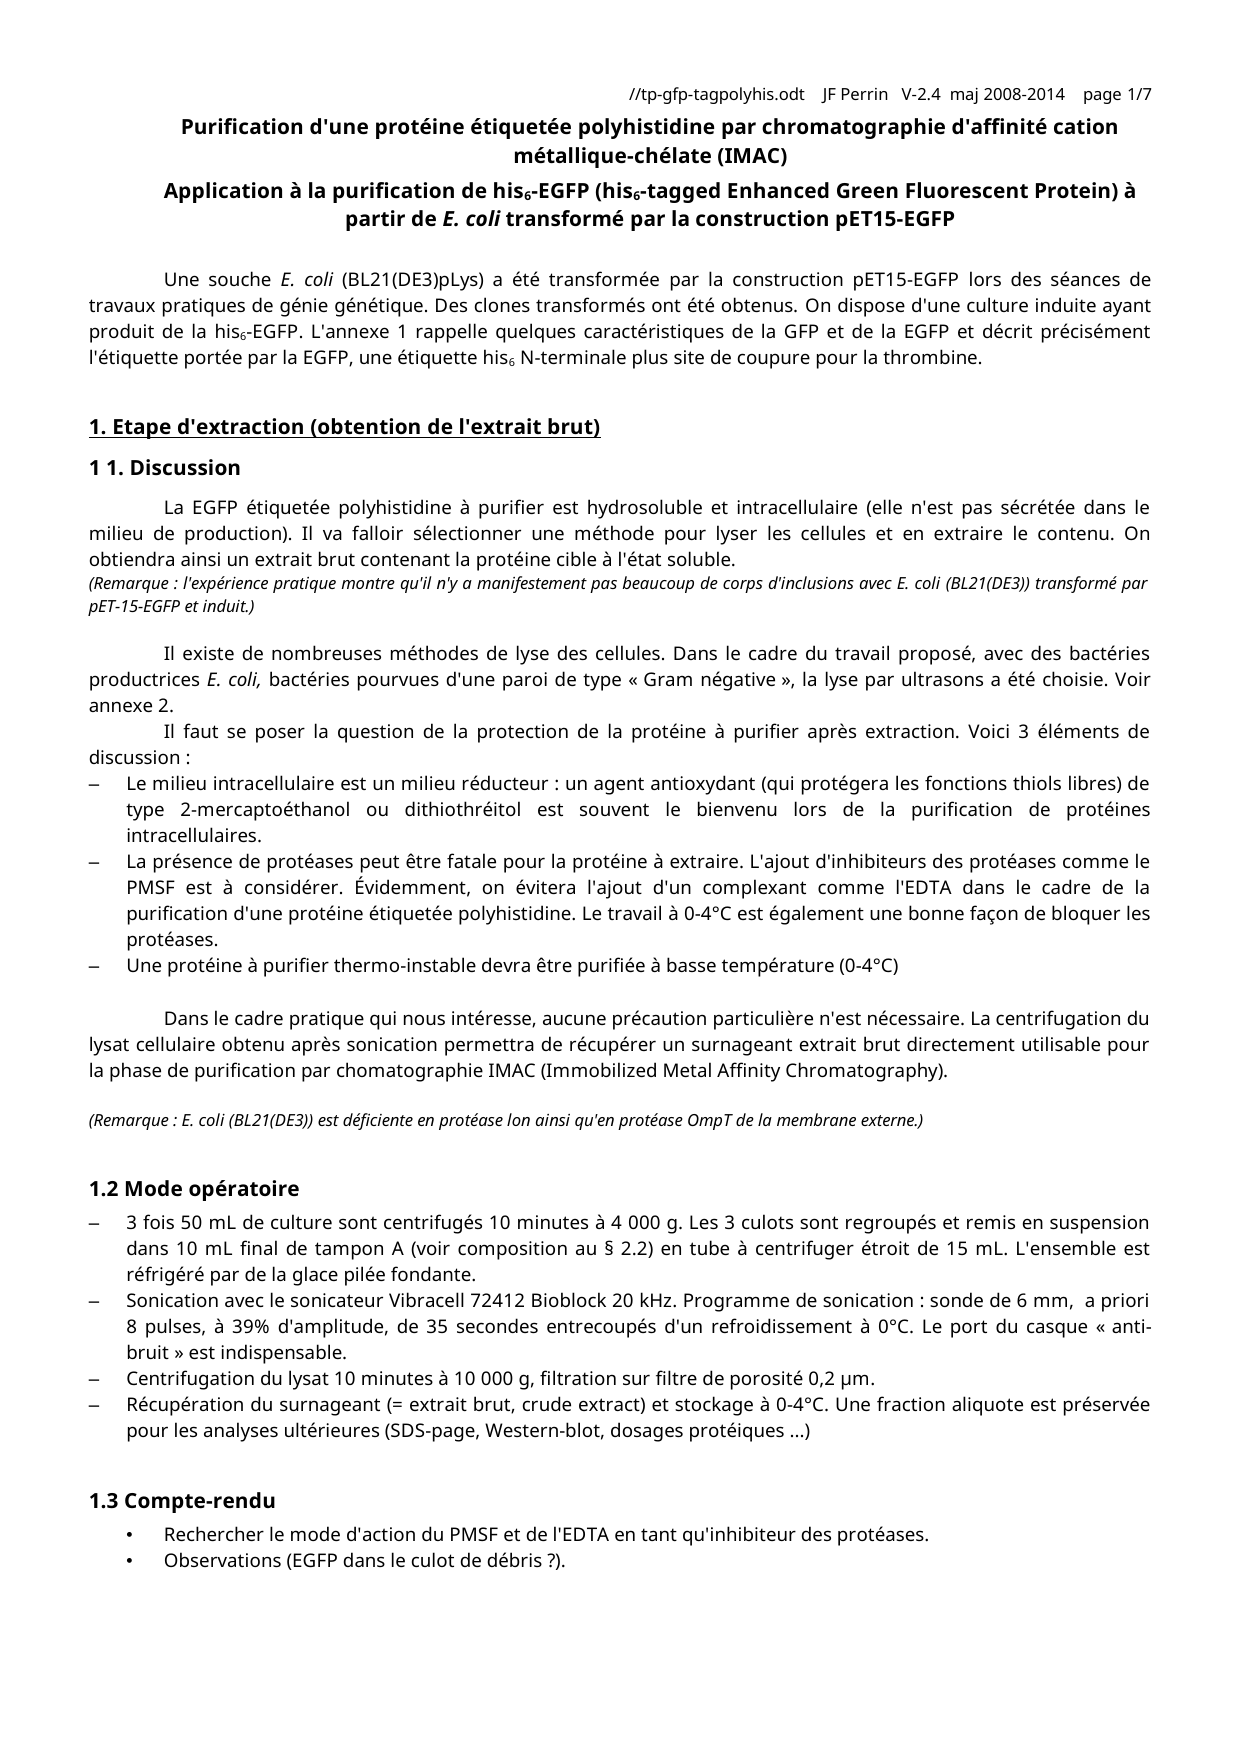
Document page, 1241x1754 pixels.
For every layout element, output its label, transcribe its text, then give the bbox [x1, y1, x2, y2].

list Une protéine à purifier thermo-instable devra être purifiée à basse température (0-4°C) [88, 952, 1152, 978]
text Une souche E. coli (BL21(DE3)pLys) a été transformée par la construction pET15-EGFP lors des séances de travaux pratiques de génie génétique. Des clones transformés ont été obtenus. On dispose d'une culture induite ayant produit de la his6-EGFP. L'annexe 1 rappelle quelques caractéristiques de la GFP et de la EGFP et décrit précisément l'étiquette portée par la EGFP, une étiquette his6 N-terminale plus site de coupure pour la thrombine. [88, 265, 1152, 369]
text La EGFP étiquetée polyhistidine à purifier est hydrosoluble et intracellulaire (elle n'est pas sécrétée dans le milieu de production). Il va falloir sélectionner une méthode pour lyser les cellules et en extraire le contenu. On obtiendra ainsi un extrait brut contenant la protéine cible à l'état soluble. [88, 494, 1152, 572]
text (Remarque : E. coli (BL21(DE3)) est déficiente en protéase lon ainsi qu'en protéase OmpT de la membrane externe.) [88, 1108, 1152, 1131]
subtitle Purification d'une protéine étiquetée polyhistidine par chromatographie d'affinité cation métallique-chélate (IMAC) [149, 112, 1152, 169]
list Le milieu intracellulaire est un milieu réducteur : un agent antioxydant (qui protégera les fonctions thiols libres) de type 2-mercaptoéthanol ou dithiothréitol est souvent le bienvenu lors de la purification de protéines intracellulaires. [88, 770, 1152, 848]
list Sonication avec le sonicateur Vibracell 72412 Bioblock 20 kHz. Programme de sonication : sonde de 6 mm, a priori 8 pulses, à 39% d'amplitude, de 35 secondes entrecoupés d'un refroidissement à 0°C. Le port du casque « anti-bruit » est indispensable. [88, 1287, 1152, 1365]
list Rechercher le mode d'action du PMSF et de l'EDTA en tant qu'inhibiteur des protéases. [126, 1521, 1152, 1547]
subtitle Application à la purification de his6-EGFP (his6-tagged Enhanced Green Fluorescent Protein) à partir de E. coli transformé par la construction pET15-EGFP [149, 176, 1152, 233]
subtitle 1.3 Compte-rendu [88, 1486, 1152, 1514]
list Récupération du surnageant (= extrait brut, crude extract) et stockage à 0-4°C. Une fraction aliquote est préservée pour les analyses ultérieures (SDS-page, Western-blot, dosages protéiques ...) [88, 1391, 1152, 1443]
text Il existe de nombreuses méthodes de lyse des cellules. Dans le cadre du travail proposé, avec des bactéries productrices E. coli, bactéries pourvues d'une paroi de type « Gram négative », la lyse par ultrasons a été choisie. Voir annexe 2. [88, 640, 1152, 718]
list Observations (EGFP dans le culot de débris ?). [126, 1547, 1152, 1573]
subtitle 1. Etape d'extraction (obtention de l'extrait brut) [88, 412, 1152, 441]
list La présence de protéases peut être fatale pour la protéine à extraire. L'ajout d'inhibiteurs des protéases comme le PMSF est à considérer. Évidemment, on évitera l'ajout d'un complexant comme l'EDTA dans le cadre de la purification d'une protéine étiquetée polyhistidine. Le travail à 0-4°C est également une bonne façon de bloquer les protéases. [88, 848, 1152, 952]
subtitle 1 1. Discussion [88, 453, 1152, 482]
text Dans le cadre pratique qui nous intéresse, aucune précaution particulière n'est nécessaire. La centrifugation du lysat cellulaire obtenu après sonication permettra de récupérer un surnageant extrait brut directement utilisable pour la phase de purification par chomatographie IMAC (Immobilized Metal Affinity Chromatography). [88, 1004, 1152, 1082]
subtitle 1.2 Mode opératoire [88, 1174, 1152, 1202]
text (Remarque : l'expérience pratique montre qu'il n'y a manifestement pas beaucoup de corps d'inclusions avec E. coli (BL21(DE3)) transformé par pET-15-EGFP et induit.) [88, 572, 1152, 617]
list Centrifugation du lysat 10 minutes à 10 000 g, filtration sur filtre de porosité 0,2 µm. [88, 1365, 1152, 1391]
list 3 fois 50 mL de culture sont centrifugés 10 minutes à 4 000 g. Les 3 culots sont regroupés et remis en suspension dans 10 mL final de tampon A (voir composition au § 2.2) en tube à centrifuger étroit de 15 mL. L'ensemble est réfrigéré par de la glace pilée fondante. [88, 1209, 1152, 1287]
text Il faut se poser la question de la protection de la protéine à purifier après extraction. Voici 3 éléments de discussion : [88, 718, 1152, 770]
